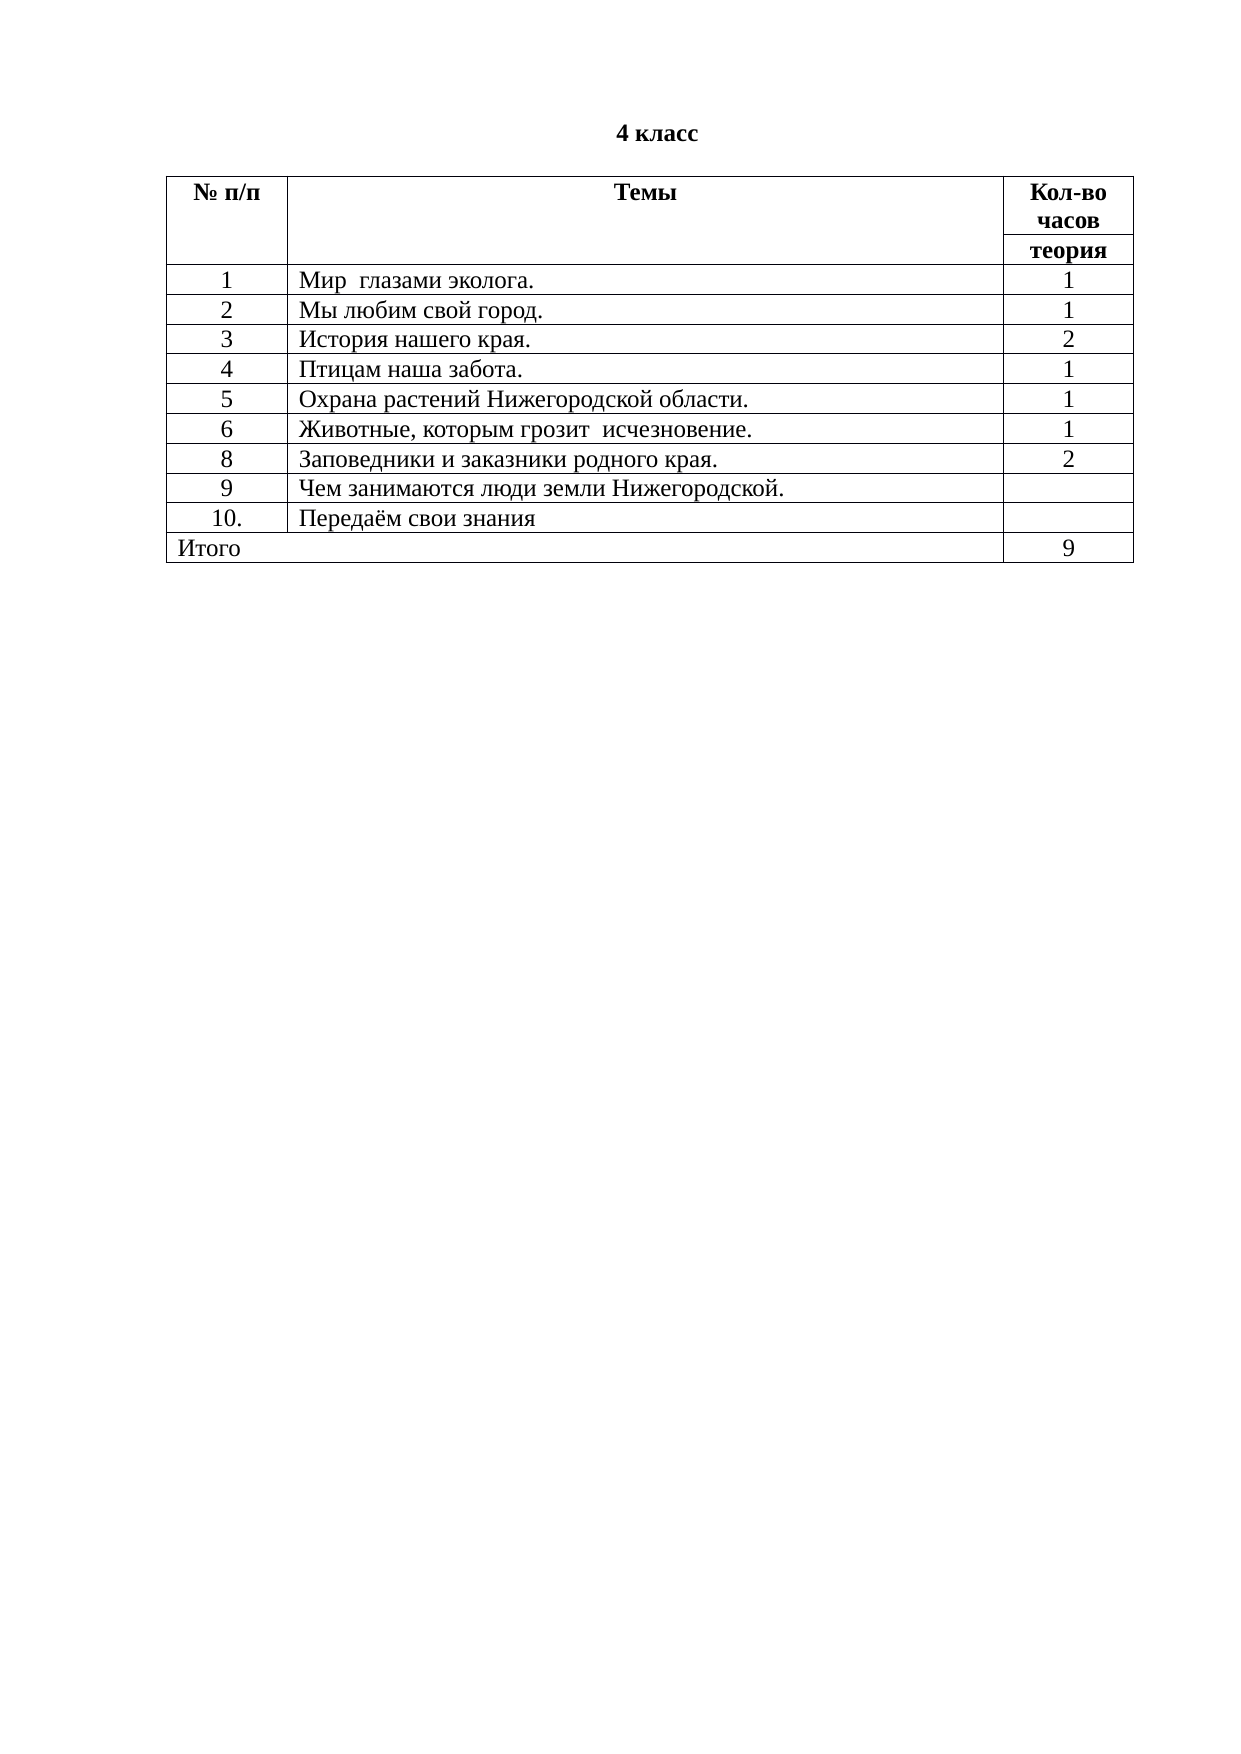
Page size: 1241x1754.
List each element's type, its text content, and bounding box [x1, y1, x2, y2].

table_cell 2 [167, 295, 287, 323]
table_cell Охрана растений Нижегородской области. [288, 384, 1003, 413]
table_cell 9 [167, 474, 287, 502]
table_cell Мир глазами эколога. [288, 265, 1003, 294]
table_cell Чем занимаются люди земли Нижегородской. [288, 474, 1003, 502]
table_cell 3 [167, 325, 287, 353]
table_cell теория [1004, 235, 1133, 264]
table_cell Передаём свои знания [288, 503, 1003, 532]
text 4 класс [162, 118, 1152, 147]
table_cell 8 [167, 444, 287, 472]
table_cell [1004, 474, 1133, 502]
table_cell 1 [1004, 295, 1133, 323]
table_cell Птицам наша забота. [288, 354, 1003, 383]
table_header Темы [288, 177, 1003, 264]
table_header № п/п [167, 177, 287, 264]
table_cell 5 [167, 384, 287, 413]
table_cell 10. [167, 503, 287, 532]
table_cell Мы любим свой город. [288, 295, 1003, 323]
table_cell 2 [1004, 325, 1133, 353]
table_cell Животные, которым грозит исчезновение. [288, 414, 1003, 443]
table_cell 2 [1004, 444, 1133, 472]
table_cell 6 [167, 414, 287, 443]
table_cell 4 [167, 354, 287, 383]
table_cell 1 [167, 265, 287, 294]
table_cell 1 [1004, 414, 1133, 443]
table_cell 9 [1004, 533, 1133, 562]
table_cell Итого [167, 533, 1003, 562]
table_cell 1 [1004, 265, 1133, 294]
table_cell [1004, 503, 1133, 532]
table_header Кол-во часов [1004, 177, 1133, 234]
table_cell История нашего края. [288, 325, 1003, 353]
table_cell 1 [1004, 384, 1133, 413]
table_cell 1 [1004, 354, 1133, 383]
table_cell Заповедники и заказники родного края. [288, 444, 1003, 472]
